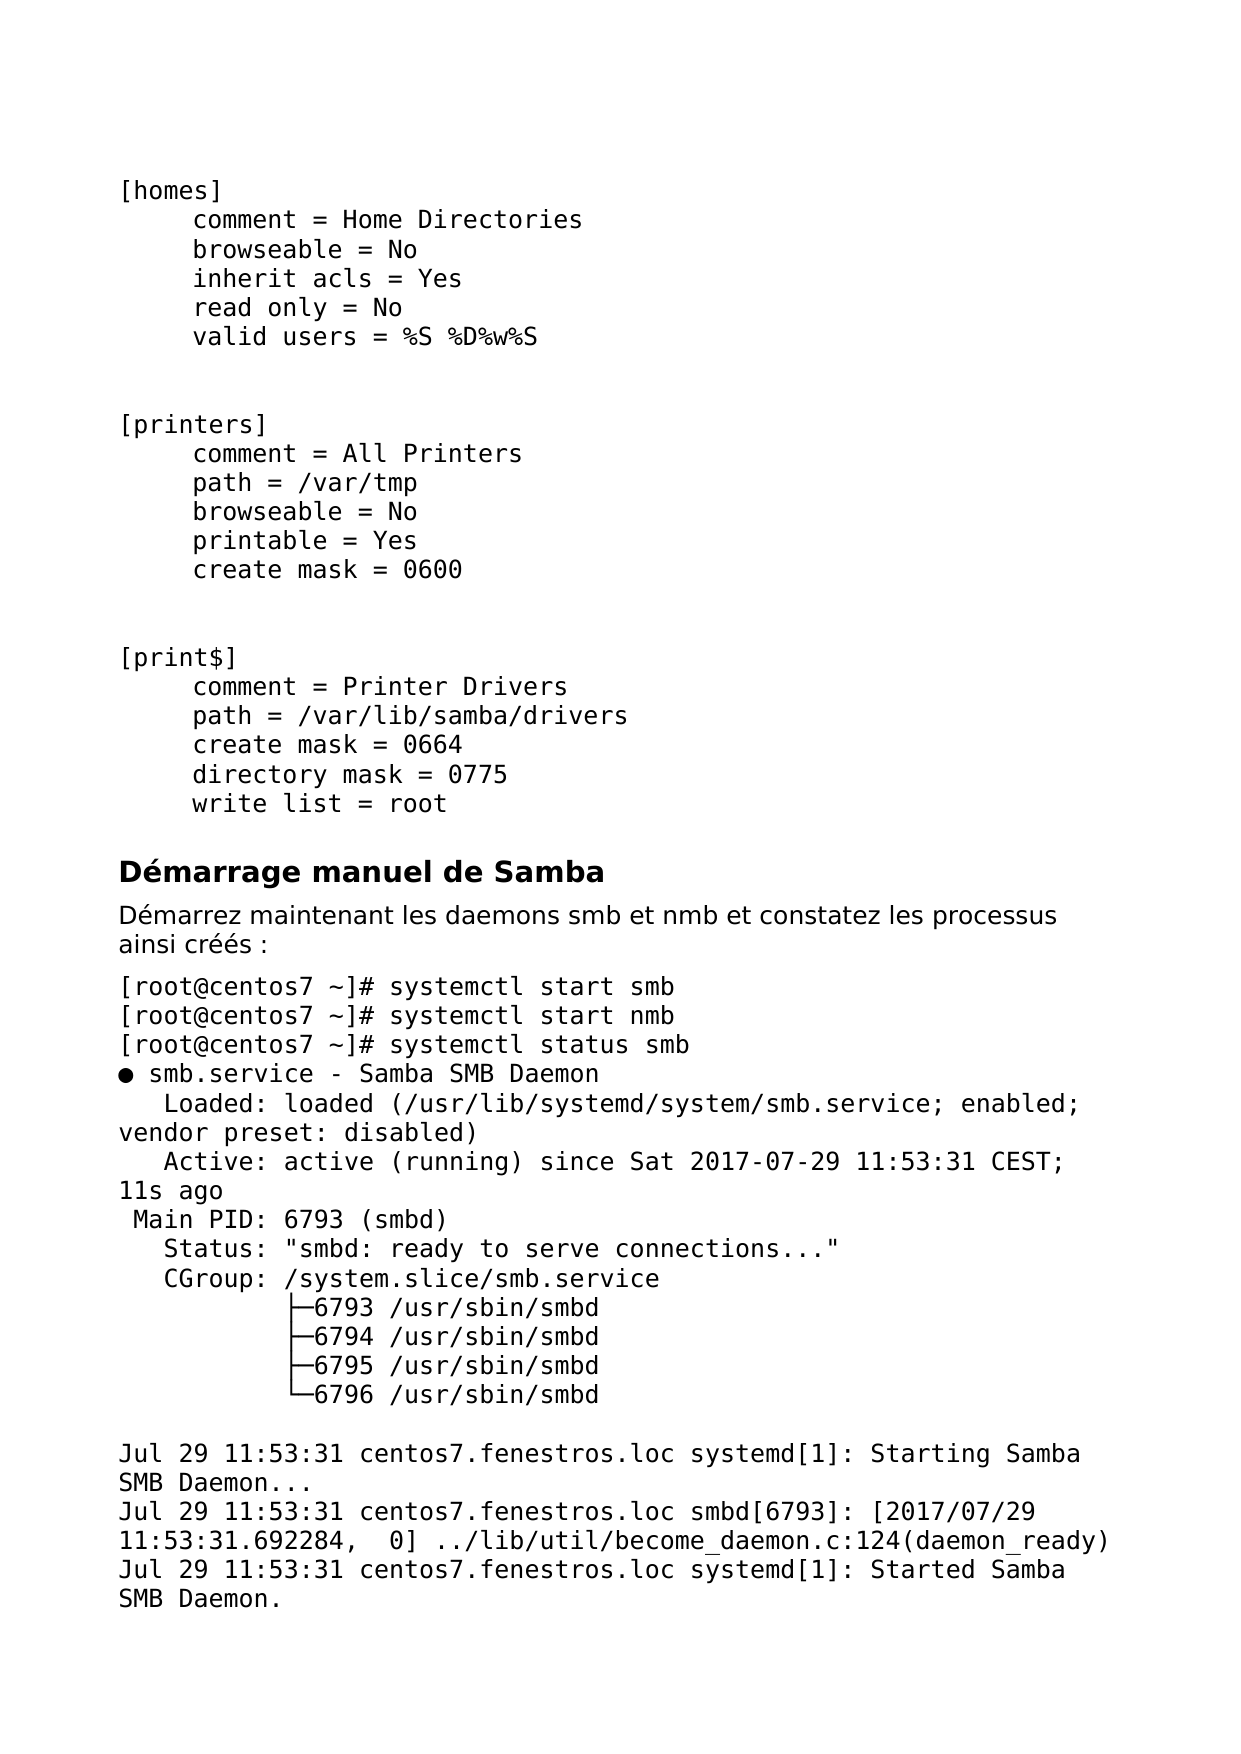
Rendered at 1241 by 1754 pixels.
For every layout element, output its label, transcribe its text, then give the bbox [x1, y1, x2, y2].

text [root@centos7 ~]# systemctl start smb [root@centos7 ~]# systemctl start nmb [root@centos7 ~]# systemctl status smb ● smb.service - Samba SMB Daemon Loaded: loaded (/usr/lib/systemd/system/smb.service; enabled; vendor preset: disabled) Active: active (running) since Sat 2017-07-29 11:53:31 CEST; 11s ago Main PID: 6793 (smbd) Status: "smbd: ready to serve connections..." CGroup: /system.slice/smb.service ├─6793 /usr/sbin/smbd ├─6794 /usr/sbin/smbd ├─6795 /usr/sbin/smbd └─6796 /usr/sbin/smbd Jul 29 11:53:31 centos7.fenestros.loc systemd[1]: Starting Samba SMB Daemon... Jul 29 11:53:31 centos7.fenestros.loc smbd[6793]: [2017/07/29 11:53:31.692284, 0] ../lib/util/become_daemon.c:124(daemon_ready) Jul 29 11:53:31 centos7.fenestros.loc systemd[1]: Started Samba SMB Daemon. [118, 972, 1122, 1614]
subtitle Démarrage manuel de Samba [118, 855, 1122, 889]
text [homes] comment = Home Directories browseable = No inherit acls = Yes read only = No valid users = %S %D%w%S [printers] comment = All Printers path = /var/tmp browseable = No printable = Yes create mask = 0600 [print$] comment = Printer Drivers path = /var/lib/samba/drivers create mask = 0664 directory mask = 0775 write list = root [118, 118, 1122, 818]
text Démarrez maintenant les daemons smb et nmb et constatez les processus ainsi créés : [118, 901, 1122, 960]
